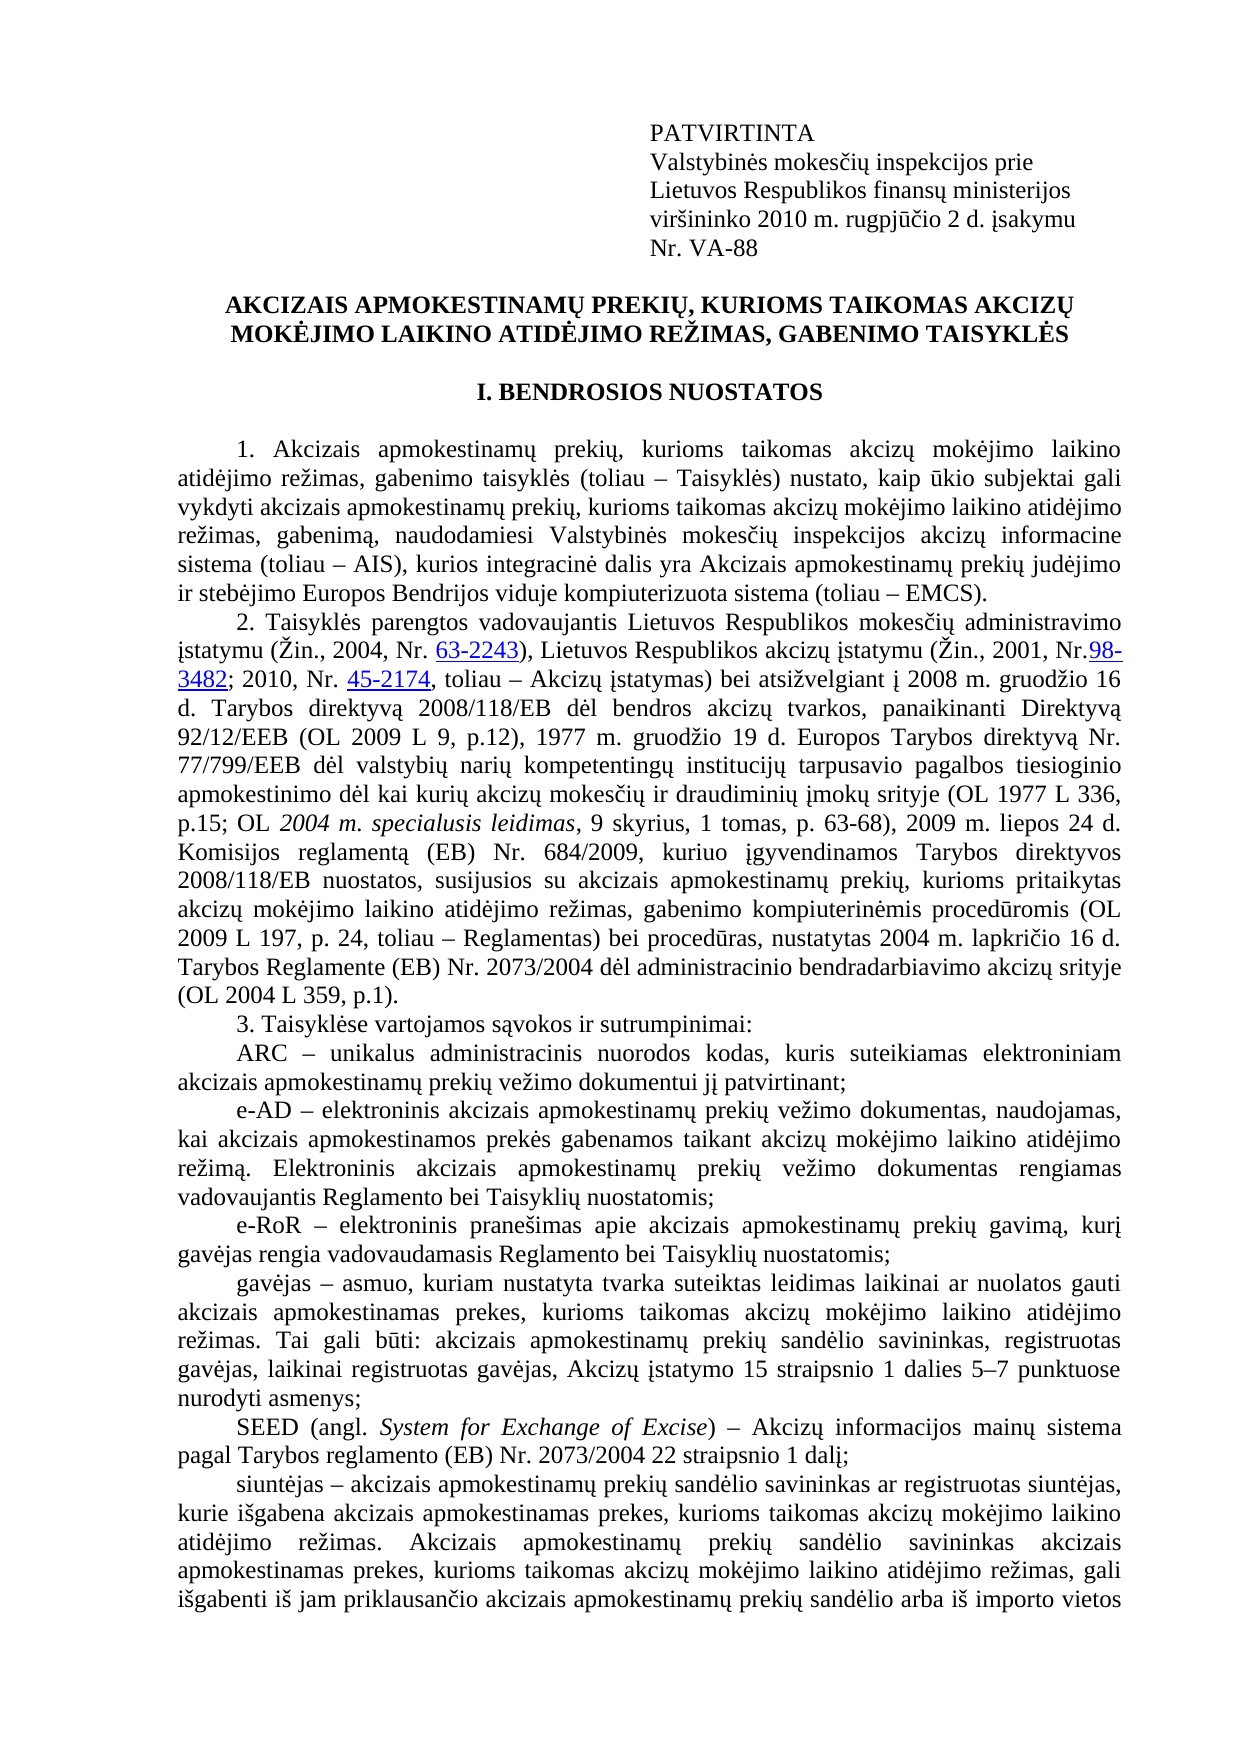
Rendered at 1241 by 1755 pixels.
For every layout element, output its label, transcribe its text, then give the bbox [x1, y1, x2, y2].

text e-AD – elektroninis akcizais apmokestinamų prekių vežimo dokumentas, naudojamas, kai akcizais apmokestinamos prekės gabenamos taikant akcizų mokėjimo laikino atidėjimo režimą. Elektroninis akcizais apmokestinamų prekių vežimo dokumentas rengiamas vadovaujantis Reglamento bei Taisyklių nuostatomis; [177, 1096, 1122, 1211]
text siuntėjas – akcizais apmokestinamų prekių sandėlio savininkas ar registruotas siuntėjas, kurie išgabena akcizais apmokestinamas prekes, kurioms taikomas akcizų mokėjimo laikino atidėjimo režimas. Akcizais apmokestinamų prekių sandėlio savininkas akcizais apmokestinamas prekes, kurioms taikomas akcizų mokėjimo laikino atidėjimo režimas, gali išgabenti iš jam priklausančio akcizais apmokestinamų prekių sandėlio arba iš importo vietos [177, 1469, 1122, 1613]
text SEED (angl. System for Exchange of Excise) – Akcizų informacijos mainų sistema pagal Tarybos reglamento (EB) Nr. 2073/2004 22 straipsnio 1 dalį; [177, 1412, 1122, 1469]
text ARC – unikalus administracinis nuorodos kodas, kuris suteikiamas elektroniniam akcizais apmokestinamų prekių vežimo dokumentui jį patvirtinant; [177, 1038, 1122, 1096]
text Valstybinės mokesčių inspekcijos prie Lietuvos Respublikos finansų ministerijos viršininko 2010 m. rugpjūčio 2 d. įsakymu Nr. VA-88 [649, 147, 1122, 262]
text 1. Akcizais apmokestinamų prekių, kurioms taikomas akcizų mokėjimo laikino atidėjimo režimas, gabenimo taisyklės (toliau – Taisyklės) nustato, kaip ūkio subjektai gali vykdyti akcizais apmokestinamų prekių, kurioms taikomas akcizų mokėjimo laikino atidėjimo režimas, gabenimą, naudodamiesi Valstybinės mokesčių inspekcijos akcizų informacine sistema (toliau – AIS), kurios integracinė dalis yra Akcizais apmokestinamų prekių judėjimo ir stebėjimo Europos Bendrijos viduje kompiuterizuota sistema (toliau – EMCS). [177, 434, 1122, 607]
text AKCIZAIS APMOKESTINAMŲ PREKIŲ, KURIOMS TAIKOMAS AKCIZŲ MOKĖJIMO LAIKINO ATIDĖJIMO REŽIMAS, GABENIMO TAISYKLĖS [177, 291, 1122, 348]
text e-RoR – elektroninis pranešimas apie akcizais apmokestinamų prekių gavimą, kurį gavėjas rengia vadovaudamasis Reglamento bei Taisyklių nuostatomis; [177, 1211, 1122, 1268]
text PATVIRTINTA [649, 118, 1122, 147]
text I. BENDROSIOS NUOSTATOS [177, 377, 1122, 406]
text 3. Taisyklėse vartojamos sąvokos ir sutrumpinimai: [177, 1009, 1122, 1038]
text gavėjas – asmuo, kuriam nustatyta tvarka suteiktas leidimas laikinai ar nuolatos gauti akcizais apmokestinamas prekes, kurioms taikomas akcizų mokėjimo laikino atidėjimo režimas. Tai gali būti: akcizais apmokestinamų prekių sandėlio savininkas, registruotas gavėjas, laikinai registruotas gavėjas, Akcizų įstatymo 15 straipsnio 1 dalies 5–7 punktuose nurodyti asmenys; [177, 1268, 1122, 1412]
text 2. Taisyklės parengtos vadovaujantis Lietuvos Respublikos mokesčių administravimo įstatymu (Žin., 2004, Nr. 63-2243), Lietuvos Respublikos akcizų įstatymu (Žin., 2001, Nr.98-3482; 2010, Nr. 45-2174, toliau – Akcizų įstatymas) bei atsižvelgiant į 2008 m. gruodžio 16 d. Tarybos direktyvą 2008/118/EB dėl bendros akcizų tvarkos, panaikinanti Direktyvą 92/12/EEB (OL 2009 L 9, p.12), 1977 m. gruodžio 19 d. Europos Tarybos direktyvą Nr. 77/799/EEB dėl valstybių narių kompetentingų institucijų tarpusavio pagalbos tiesioginio apmokestinimo dėl kai kurių akcizų mokesčių ir draudiminių įmokų srityje (OL 1977 L 336, p.15; OL 2004 m. specialusis leidimas, 9 skyrius, 1 tomas, p. 63-68), 2009 m. liepos 24 d. Komisijos reglamentą (EB) Nr. 684/2009, kuriuo įgyvendinamos Tarybos direktyvos 2008/118/EB nuostatos, susijusios su akcizais apmokestinamų prekių, kurioms pritaikytas akcizų mokėjimo laikino atidėjimo režimas, gabenimo kompiuterinėmis procedūromis (OL 2009 L 197, p. 24, toliau – Reglamentas) bei procedūras, nustatytas 2004 m. lapkričio 16 d. Tarybos Reglamente (EB) Nr. 2073/2004 dėl administracinio bendradarbiavimo akcizų srityje (OL 2004 L 359, p.1). [177, 607, 1122, 1009]
